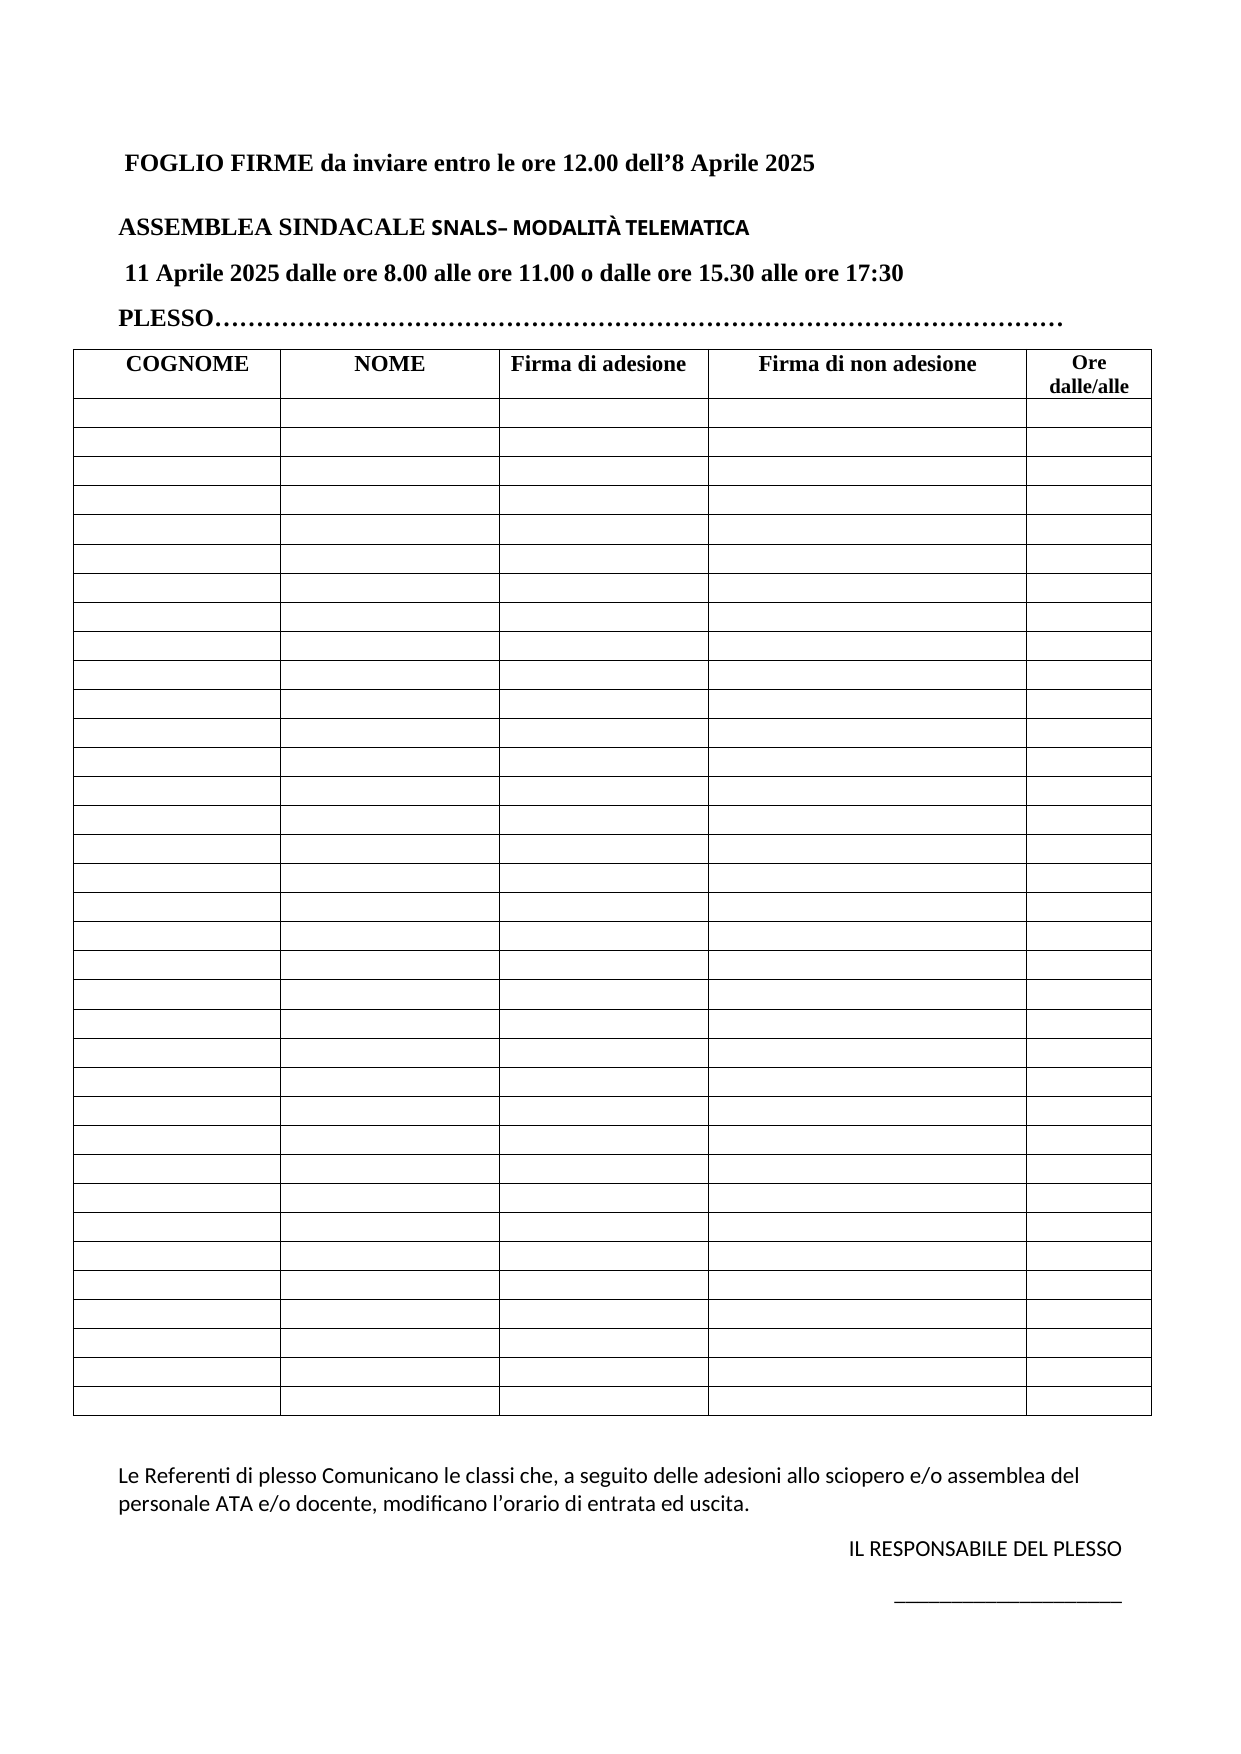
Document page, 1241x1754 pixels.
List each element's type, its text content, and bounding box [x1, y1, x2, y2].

table_cell [109, 951, 280, 979]
table_cell [500, 1358, 708, 1386]
table_cell [281, 1010, 499, 1037]
table_header COGNOME [109, 350, 280, 398]
table_cell [281, 893, 499, 921]
table_cell [1027, 1387, 1151, 1415]
table_cell [281, 661, 499, 689]
table_cell [709, 1126, 1026, 1154]
table_cell [281, 719, 499, 747]
text Le Referenti di plesso Comunicano le classi che, a seguito delle adesioni allo sciopero e/o assemblea del personale ATA e/o docente, modificano l’orario di entrata ed uscita. [118, 1461, 1122, 1517]
table_cell [1027, 748, 1151, 776]
table_header NOME [281, 350, 499, 398]
table_cell [281, 428, 499, 456]
table_cell [281, 806, 499, 834]
table_cell [281, 457, 499, 485]
table_cell [500, 893, 708, 921]
table_cell [500, 1039, 708, 1067]
table_cell [1027, 951, 1151, 979]
table_cell [281, 1213, 499, 1241]
table_cell [709, 1068, 1026, 1096]
table_cell [1027, 457, 1151, 485]
table_cell [109, 1242, 280, 1270]
table_cell [74, 1329, 109, 1357]
table_cell [281, 1068, 499, 1096]
table_cell [109, 545, 280, 572]
table_cell [500, 603, 708, 631]
table_cell [1027, 1126, 1151, 1154]
table_cell [709, 719, 1026, 747]
table_cell [1027, 632, 1151, 660]
table_cell [281, 632, 499, 660]
table_cell [74, 486, 109, 514]
table_cell [709, 457, 1026, 485]
table_cell [709, 835, 1026, 863]
table_cell [500, 864, 708, 892]
table_cell [1027, 1329, 1151, 1357]
table_cell [709, 1329, 1026, 1357]
table_cell [500, 922, 708, 950]
table_cell [500, 951, 708, 979]
table_cell [500, 719, 708, 747]
table_cell [1027, 1097, 1151, 1125]
text 11 Aprile 2025 dalle ore 8.00 alle ore 11.00 o dalle ore 15.30 alle ore 17:30 [118, 258, 1122, 287]
table_cell [709, 574, 1026, 602]
table_cell [709, 1300, 1026, 1328]
table_cell [109, 806, 280, 834]
table_cell [281, 545, 499, 572]
table_cell [109, 1010, 280, 1037]
table_header Ore dalle/alle [1027, 350, 1151, 398]
table_cell [109, 515, 280, 543]
table_cell [709, 748, 1026, 776]
table_cell [281, 864, 499, 892]
table_cell [74, 1300, 109, 1328]
table_cell [281, 1126, 499, 1154]
table_cell [1027, 545, 1151, 572]
table_cell [74, 951, 109, 979]
table_cell [1027, 777, 1151, 805]
table_cell [74, 545, 109, 572]
table_cell [109, 486, 280, 514]
table_cell [709, 690, 1026, 718]
table_cell [74, 835, 109, 863]
table_cell [74, 1213, 109, 1241]
table_cell [500, 748, 708, 776]
table_cell [1027, 399, 1151, 427]
table_cell [1027, 1242, 1151, 1270]
table_cell [74, 980, 109, 1008]
table_cell [109, 777, 280, 805]
table_cell [1027, 1155, 1151, 1183]
table_cell [109, 1039, 280, 1067]
table_cell [109, 399, 280, 427]
table_cell [1027, 1358, 1151, 1386]
table_cell [1027, 515, 1151, 543]
table_cell [709, 1039, 1026, 1067]
table_cell [109, 1271, 280, 1299]
table_cell [500, 835, 708, 863]
table_cell [500, 486, 708, 514]
table_cell [709, 1097, 1026, 1125]
table_cell [500, 1242, 708, 1270]
table_cell [709, 603, 1026, 631]
table_cell [1027, 893, 1151, 921]
table_cell [109, 748, 280, 776]
table_cell [1027, 1184, 1151, 1212]
table_cell [109, 719, 280, 747]
table_cell [74, 1358, 109, 1386]
table_cell [500, 1271, 708, 1299]
table_cell [109, 922, 280, 950]
table_cell [74, 1242, 109, 1270]
table_cell [109, 980, 280, 1008]
table_cell [281, 603, 499, 631]
table_cell [709, 1155, 1026, 1183]
table_header Firma di adesione [500, 350, 708, 398]
table_cell [109, 457, 280, 485]
table_cell [500, 1300, 708, 1328]
table_cell [1027, 719, 1151, 747]
table_cell [500, 632, 708, 660]
table_cell [74, 893, 109, 921]
table_cell [74, 457, 109, 485]
table_cell [709, 1213, 1026, 1241]
table_cell [109, 893, 280, 921]
text IL RESPONSABILE DEL PLESSO [118, 1534, 1122, 1562]
table_cell [709, 1358, 1026, 1386]
table_cell [1027, 864, 1151, 892]
table_cell [709, 632, 1026, 660]
table_cell [281, 1300, 499, 1328]
table_cell [74, 1387, 109, 1415]
table_cell [109, 1300, 280, 1328]
table_cell [74, 1155, 109, 1183]
table_cell [74, 574, 109, 602]
text FOGLIO FIRME da inviare entro le ore 12.00 dell’8 Aprile 2025 [118, 148, 1122, 176]
table_cell [500, 980, 708, 1008]
table_cell [281, 1329, 499, 1357]
table_cell [74, 603, 109, 631]
table_cell [74, 922, 109, 950]
table_cell [709, 1271, 1026, 1299]
table_cell [109, 1184, 280, 1212]
table_cell [74, 399, 109, 427]
table_cell [74, 428, 109, 456]
text PLESSO………………………………………………………………………………………… [118, 303, 1122, 332]
table_cell [74, 661, 109, 689]
table_cell [74, 1039, 109, 1067]
table_cell [109, 1155, 280, 1183]
table_cell [500, 1329, 708, 1357]
table_cell [1027, 835, 1151, 863]
table_cell [709, 864, 1026, 892]
table_cell [500, 1387, 708, 1415]
table_cell [500, 690, 708, 718]
table_cell [500, 545, 708, 572]
table_cell [281, 748, 499, 776]
table_cell [281, 1271, 499, 1299]
table_cell [1027, 1068, 1151, 1096]
table_cell [109, 603, 280, 631]
table_cell [281, 951, 499, 979]
text ____________________ [118, 1578, 1122, 1606]
table_cell [74, 1097, 109, 1125]
table_cell [281, 1097, 499, 1125]
table_cell [109, 1329, 280, 1357]
table_cell [281, 835, 499, 863]
table_cell [109, 864, 280, 892]
table_cell [1027, 980, 1151, 1008]
table_cell [709, 1242, 1026, 1270]
table_cell [74, 864, 109, 892]
table_cell [74, 515, 109, 543]
table_cell [500, 457, 708, 485]
table_cell [281, 922, 499, 950]
table_cell [281, 574, 499, 602]
table_cell [1027, 1213, 1151, 1241]
table_cell [1027, 1300, 1151, 1328]
table_cell [1027, 428, 1151, 456]
table_cell [500, 1097, 708, 1125]
table_cell [74, 748, 109, 776]
table_cell [1027, 574, 1151, 602]
table_cell [709, 486, 1026, 514]
table_cell [74, 632, 109, 660]
table_cell [109, 428, 280, 456]
table_cell [281, 1358, 499, 1386]
table_cell [74, 806, 109, 834]
table_cell [1027, 1271, 1151, 1299]
table_cell [109, 1097, 280, 1125]
table_cell [500, 777, 708, 805]
table_cell [709, 777, 1026, 805]
table_cell [281, 1155, 499, 1183]
table_cell [109, 574, 280, 602]
text ASSEMBLEA SINDACALE SNALS– MODALITÀ TELEMATICA [118, 212, 1094, 241]
table_cell [109, 1068, 280, 1096]
table_cell [109, 1213, 280, 1241]
table_cell [1027, 806, 1151, 834]
table_cell [281, 777, 499, 805]
table_cell [281, 1039, 499, 1067]
table_cell [281, 690, 499, 718]
table_cell [109, 1387, 280, 1415]
table_cell [500, 806, 708, 834]
table_cell [500, 661, 708, 689]
table_cell [109, 661, 280, 689]
table_cell [709, 951, 1026, 979]
table_cell [500, 428, 708, 456]
table_cell [1027, 1039, 1151, 1067]
table_cell [500, 515, 708, 543]
table_header [74, 350, 109, 398]
table_cell [74, 1068, 109, 1096]
table_cell [109, 835, 280, 863]
table_cell [281, 1184, 499, 1212]
table_cell [709, 922, 1026, 950]
table_cell [109, 690, 280, 718]
table_cell [281, 515, 499, 543]
table_cell [74, 719, 109, 747]
table_cell [709, 428, 1026, 456]
table_cell [709, 1387, 1026, 1415]
table_cell [74, 1184, 109, 1212]
table_cell [281, 399, 499, 427]
table_cell [500, 1155, 708, 1183]
table_cell [709, 1010, 1026, 1037]
table_cell [1027, 922, 1151, 950]
table_cell [1027, 690, 1151, 718]
table_header Firma di non adesione [709, 350, 1026, 398]
table_cell [709, 515, 1026, 543]
table_cell [281, 980, 499, 1008]
table_cell [1027, 661, 1151, 689]
table_cell [109, 1126, 280, 1154]
table_cell [74, 1126, 109, 1154]
table_cell [500, 1126, 708, 1154]
table_cell [281, 1242, 499, 1270]
table_cell [709, 1184, 1026, 1212]
table_cell [74, 1010, 109, 1037]
table_cell [500, 399, 708, 427]
table_cell [709, 661, 1026, 689]
table_cell [500, 1010, 708, 1037]
table_cell [709, 545, 1026, 572]
table_cell [74, 1271, 109, 1299]
table_cell [500, 1213, 708, 1241]
table_cell [500, 1068, 708, 1096]
table_cell [709, 893, 1026, 921]
table_cell [1027, 1010, 1151, 1037]
table_cell [709, 980, 1026, 1008]
table_cell [74, 777, 109, 805]
table_cell [109, 632, 280, 660]
table_cell [500, 574, 708, 602]
table_cell [74, 690, 109, 718]
table_cell [709, 399, 1026, 427]
table_cell [281, 486, 499, 514]
table_cell [500, 1184, 708, 1212]
table_cell [281, 1387, 499, 1415]
table_cell [109, 1358, 280, 1386]
table_cell [1027, 486, 1151, 514]
table_cell [709, 806, 1026, 834]
table_cell [1027, 603, 1151, 631]
